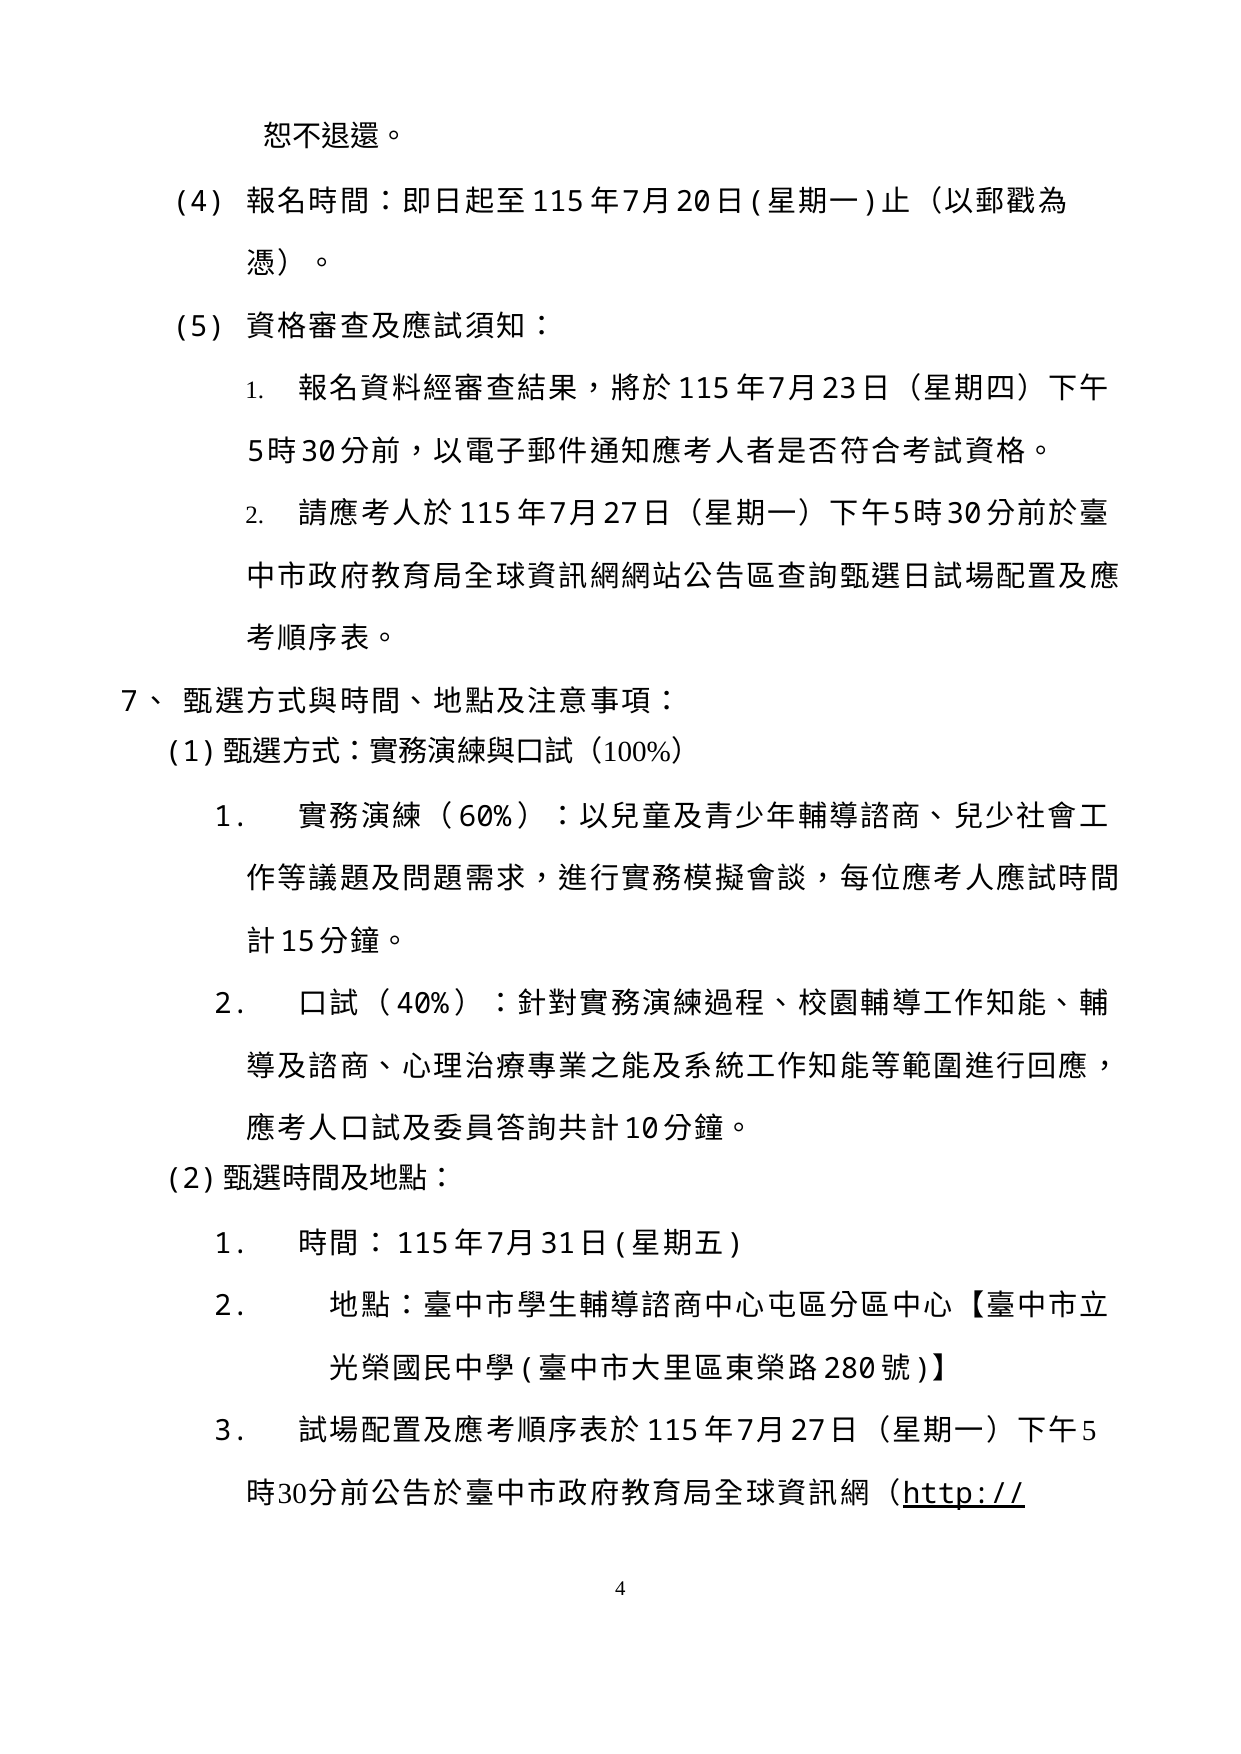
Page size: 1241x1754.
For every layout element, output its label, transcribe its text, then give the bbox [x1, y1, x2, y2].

list 試場配置及應考順序表於115年7月27日（星期一）下午5時30分前公告於臺中市政府教育局全球資訊網（http:// [209, 1386, 1120, 1511]
list 甄選時間及地點： [164, 1147, 1120, 1199]
list 報名資料經審查結果，將於115年7月23日（星期四）下午5時30分前，以電子郵件通知應考人者是否符合考試資格。 [238, 344, 1120, 469]
list 資格審查及應試須知： [164, 282, 1120, 344]
text 恕不退還。 [123, 105, 1120, 157]
list 實務演練（60%）：以兒童及青少年輔導諮商、兒少社會工作等議題及問題需求，進行實務模擬會談，每位應考人應試時間計15分鐘。 [209, 772, 1120, 959]
list 時間：115年7月31日(星期五) [209, 1199, 1120, 1261]
list 請應考人於115年7月27日（星期一）下午5時30分前於臺中市政府教育局全球資訊網網站公告區查詢甄選日試場配置及應考順序表。 [238, 469, 1120, 657]
list 甄選方式：實務演練與口試（100%） [164, 719, 1120, 772]
list 口試（40%）：針對實務演練過程、校園輔導工作知能、輔導及諮商、心理治療專業之能及系統工作知能等範圍進行回應，應考人口試及委員答詢共計10分鐘。 [209, 959, 1120, 1147]
list 甄選方式與時間、地點及注意事項： [120, 657, 1120, 719]
list 報名時間：即日起至115年7月20日(星期一)止（以郵戳為憑）。 [164, 157, 1120, 282]
list 地點：臺中市學生輔導諮商中心屯區分區中心【臺中市立光榮國民中學(臺中市大里區東榮路280號)】 [209, 1261, 1120, 1386]
